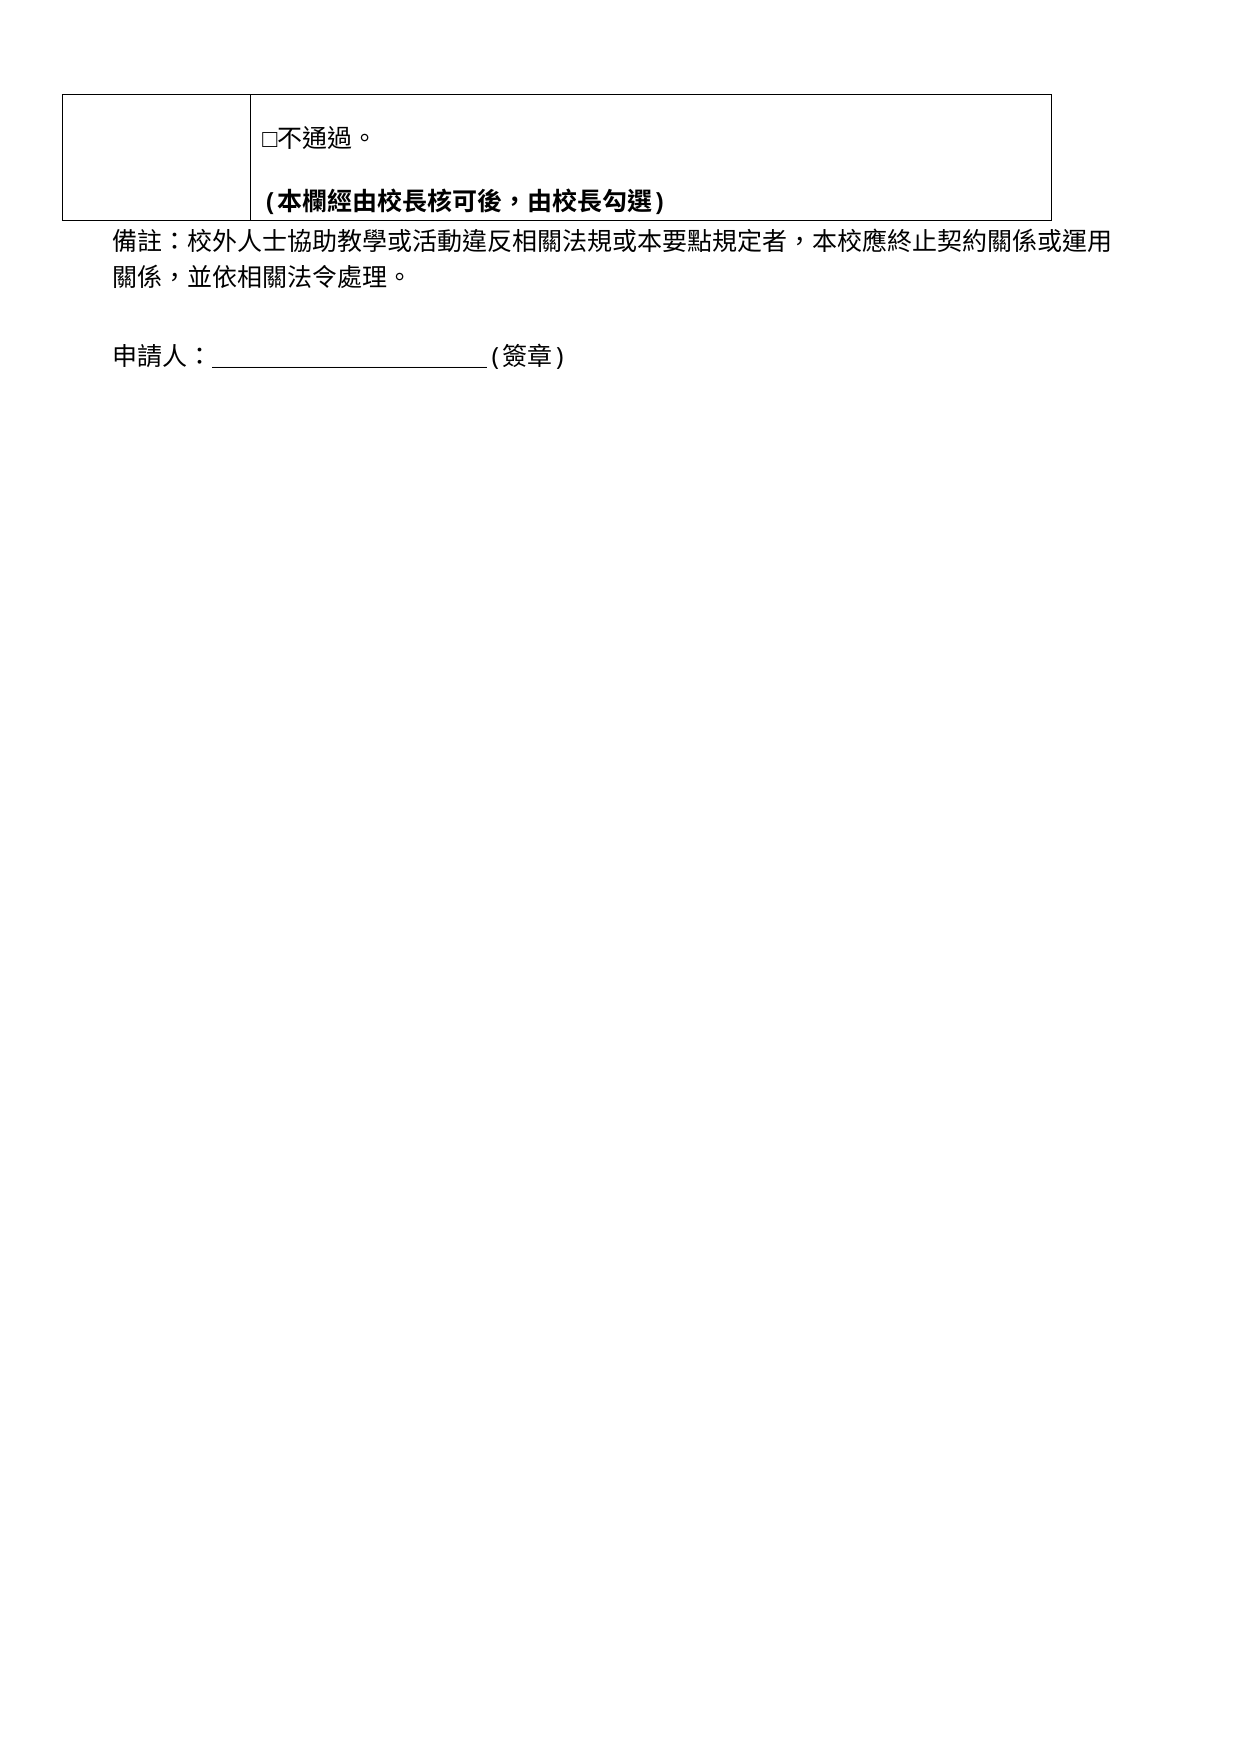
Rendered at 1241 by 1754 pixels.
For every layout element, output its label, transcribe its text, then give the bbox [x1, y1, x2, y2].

table_cell [63, 95, 250, 220]
text 申請人：＿＿＿＿＿＿＿＿＿＿＿(簽章) [112, 312, 1128, 375]
text 備註：校外人士協助教學或活動違反相關法規或本要點規定者，本校應終止契約關係或運用關係，並依相關法令處理。 [112, 221, 1128, 294]
table_cell □不通過。 (本欄經由校長核可後，由校長勾選) [251, 95, 1051, 220]
